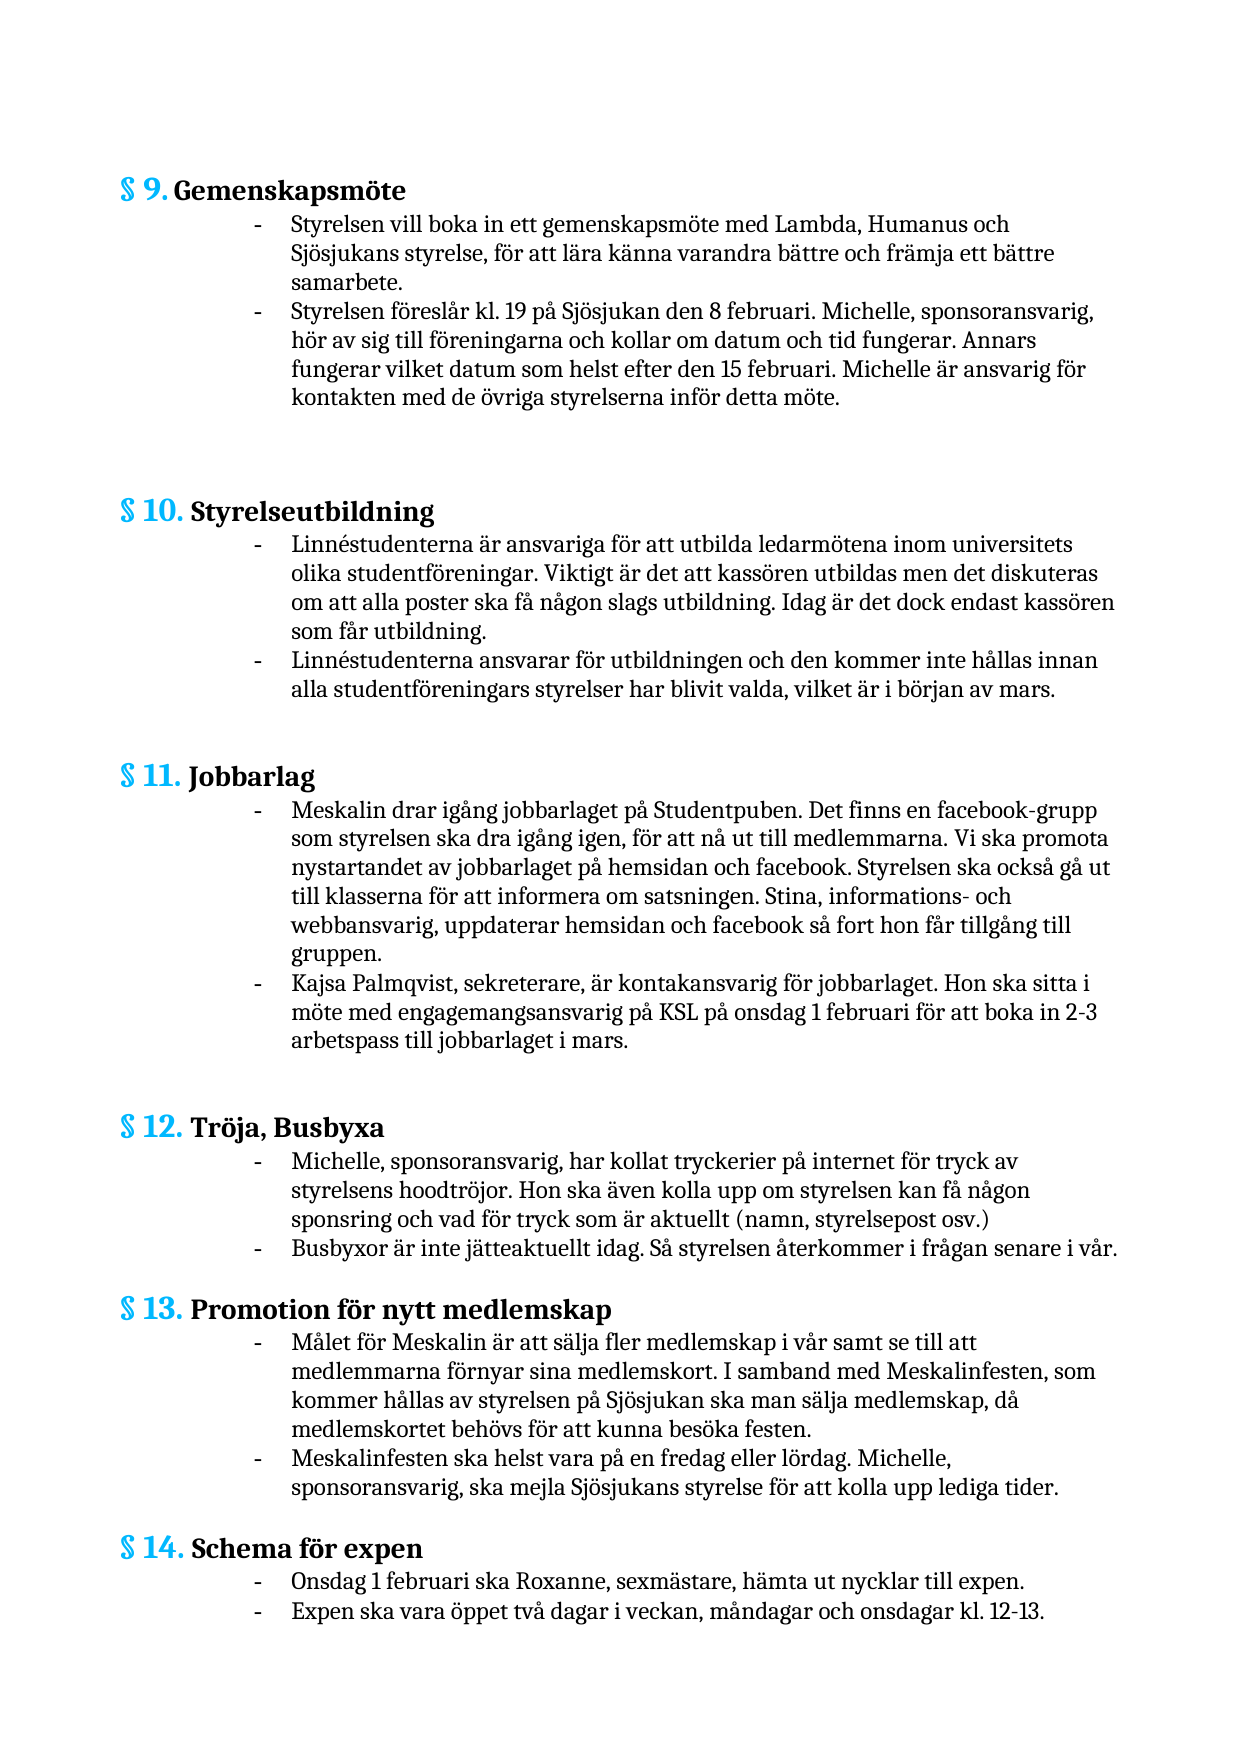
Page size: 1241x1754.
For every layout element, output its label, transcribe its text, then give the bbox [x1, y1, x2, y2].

list Styrelsen vill boka in ett gemenskapsmöte med Lambda, Humanus och Sjösjukans styrelse, för att lära känna varandra bättre och främja ett bättre samarbete. [253, 209, 1122, 296]
list Kajsa Palmqvist, sekreterare, är kontakansvarig för jobbarlaget. Hon ska sitta i möte med engagemangsansvarig på KSL på onsdag 1 februari för att boka in 2-3 arbetspass till jobbarlaget i mars. [253, 968, 1122, 1055]
list Styrelsen föreslår kl. 19 på Sjösjukan den 8 februari. Michelle, sponsoransvarig, hör av sig till föreningarna och kollar om datum och tid fungerar. Annars fungerar vilket datum som helst efter den 15 februari. Michelle är ansvarig för kontakten med de övriga styrelserna inför detta möte. [253, 296, 1122, 412]
list Onsdag 1 februari ska Roxanne, sexmästare, hämta ut nycklar till expen. [253, 1566, 1122, 1596]
list Linnéstudenterna ansvarar för utbildningen och den kommer inte hållas innan alla studentföreningars styrelser har blivit valda, vilket är i början av mars. [253, 645, 1122, 704]
list Meskalinfesten ska helst vara på en fredag eller lördag. Michelle, sponsoransvarig, ska mejla Sjösjukans styrelse för att kolla upp lediga tider. [253, 1443, 1122, 1502]
text § 11. Jobbarlag [118, 756, 1122, 795]
list Meskalin drar igång jobbarlaget på Studentpuben. Det finns en facebook-grupp som styrelsen ska dra igång igen, för att nå ut till medlemmarna. Vi ska promota nystartandet av jobbarlaget på hemsidan och facebook. Styrelsen ska också gå ut till klasserna för att informera om satsningen. Stina, informations- och webbansvarig, uppdaterar hemsidan och facebook så fort hon får tillgång till gruppen. [253, 795, 1122, 968]
text § 9. Gemenskapsmöte [118, 171, 1122, 209]
text § 10. Styrelseutbildning [118, 491, 1122, 529]
text § 14. Schema för expen [118, 1528, 1122, 1566]
list Linnéstudenterna är ansvariga för att utbilda ledarmötena inom universitets olika studentföreningar. Viktigt är det att kassören utbildas men det diskuteras om att alla poster ska få någon slags utbildning. Idag är det dock endast kassören som får utbildning. [253, 529, 1122, 645]
list Michelle, sponsoransvarig, har kollat tryckerier på internet för tryck av styrelsens hoodtröjor. Hon ska även kolla upp om styrelsen kan få någon sponsring och vad för tryck som är aktuellt (namn, styrelsepost osv.) [253, 1146, 1122, 1233]
list Expen ska vara öppet två dagar i veckan, måndagar och onsdagar kl. 12-13. [253, 1596, 1122, 1626]
text § 12. Tröja, Busbyxa [118, 1108, 1122, 1146]
text § 13. Promotion för nytt medlemskap [118, 1289, 1122, 1327]
list Målet för Meskalin är att sälja fler medlemskap i vår samt se till att medlemmarna förnyar sina medlemskort. I samband med Meskalinfesten, som kommer hållas av styrelsen på Sjösjukan ska man sälja medlemskap, då medlemskortet behövs för att kunna besöka festen. [253, 1327, 1122, 1443]
list Busbyxor är inte jätteaktuellt idag. Så styrelsen återkommer i frågan senare i vår. [253, 1233, 1122, 1263]
